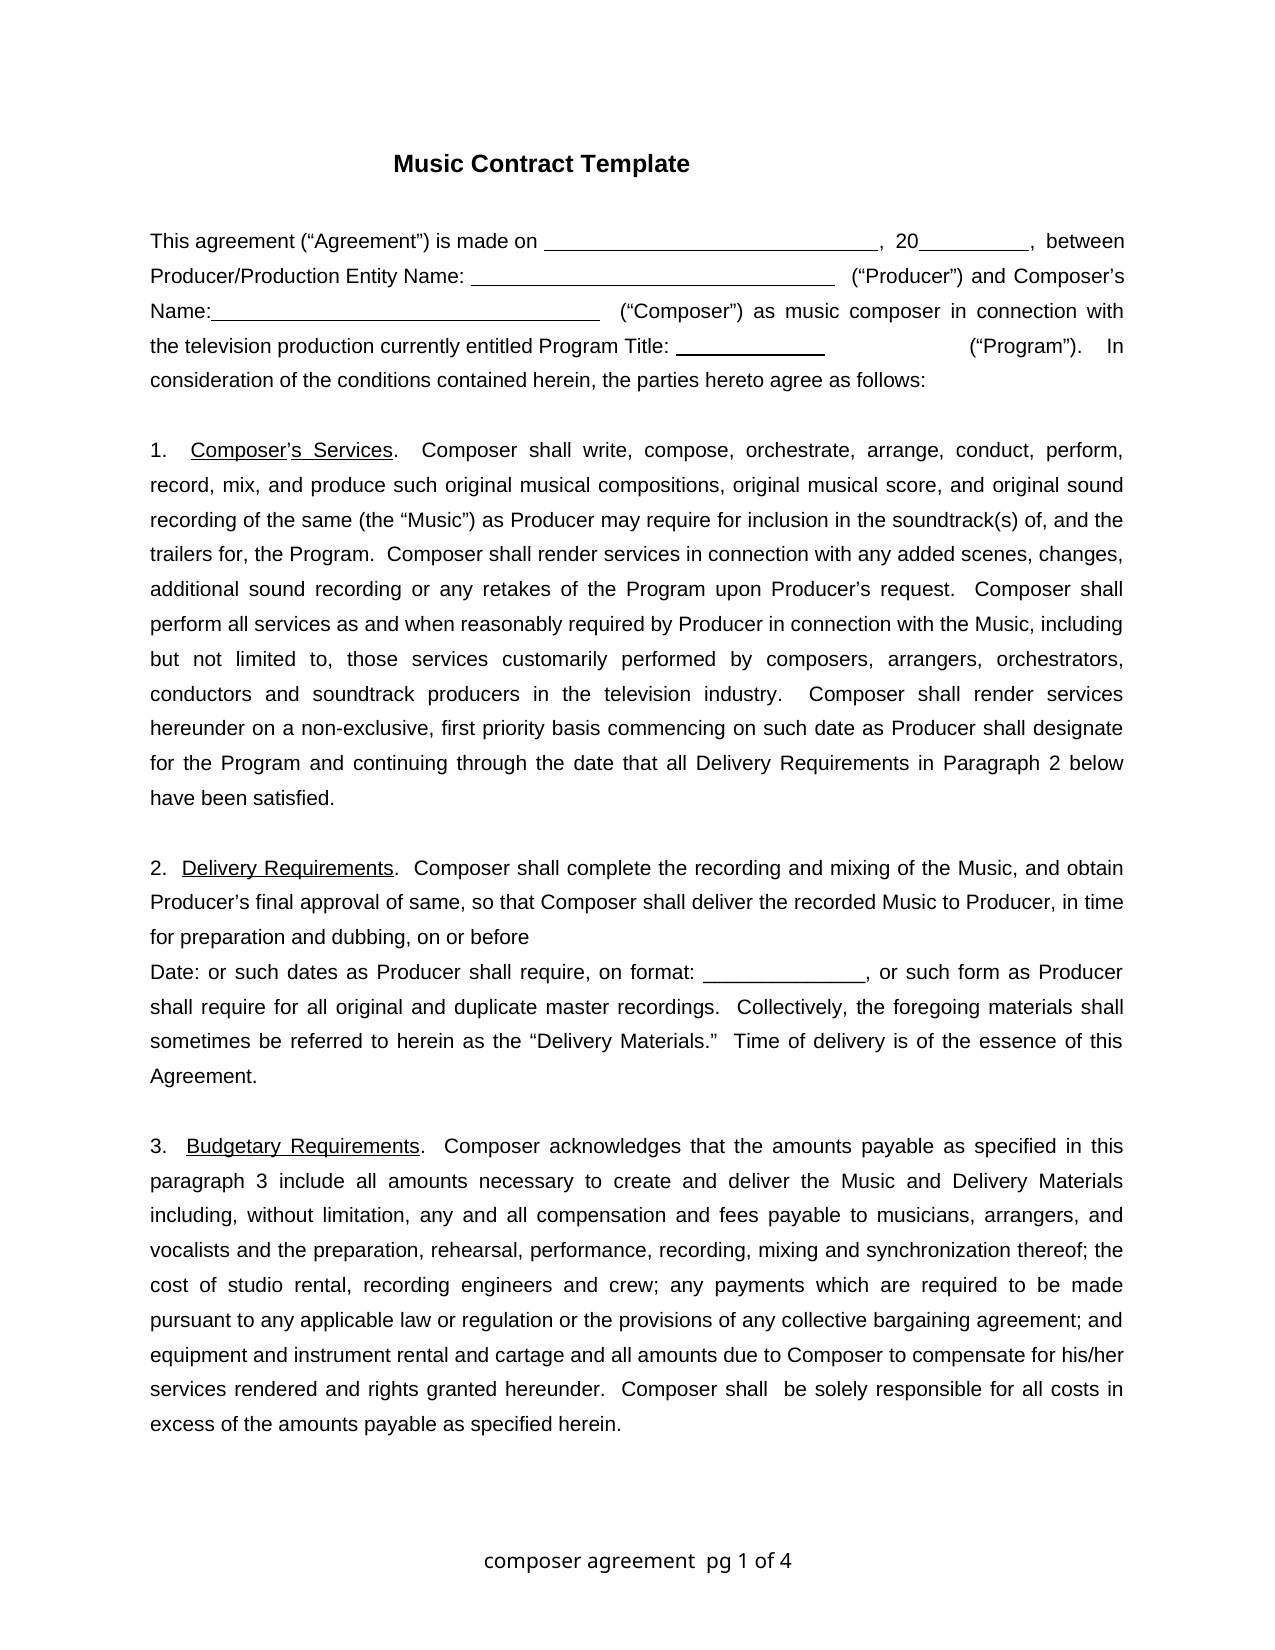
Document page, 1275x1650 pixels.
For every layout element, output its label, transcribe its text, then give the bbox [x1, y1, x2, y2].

text Music Contract Template [150, 150, 1125, 178]
text This agreement (“Agreement”) is made on , 20 , between Producer/Production Entity Name: (“Producer”) and Composer’s Name: (“Composer”) as music composer in connection with the television production currently entitled Program Title: (“Program”). In consideration of the conditions contained herein, the parties hereto agree as follows: [150, 230, 1125, 392]
text 2. Delivery Requirements. Composer shall complete the recording and mixing of the Music, and obtain Producer’s final approval of same, so that Composer shall deliver the recorded Music to Producer, in time for preparation and dubbing, on or before [150, 856, 1125, 949]
text Date: or such dates as Producer shall require, on format: ______________, or such form as Producer shall require for all original and duplicate master recordings. Collectively, the foregoing materials shall sometimes be referred to herein as the “Delivery Materials.” Time of delivery is of the essence of this Agreement. [150, 960, 1125, 1088]
text 1. Composer’s Services. Composer shall write, compose, orchestrate, arrange, conduct, perform, record, mix, and produce such original musical compositions, original musical score, and original sound recording of the same (the “Music”) as Producer may require for inclusion in the soundtrack(s) of, and the trailers for, the Program. Composer shall render services in connection with any added scenes, changes, additional sound recording or any retakes of the Program upon Producer’s request. Composer shall perform all services as and when reasonably required by Producer in connection with the Music, including but not limited to, those services customarily performed by composers, arrangers, orchestrators, conductors and soundtrack producers in the television industry. Composer shall render services hereunder on a non-exclusive, first priority basis commencing on such date as Producer shall designate for the Program and continuing through the date that all Delivery Requirements in Paragraph 2 below have been satisfied. [150, 438, 1125, 810]
text 3. Budgetary Requirements. Composer acknowledges that the amounts payable as specified in this paragraph 3 include all amounts necessary to create and deliver the Music and Delivery Materials including, without limitation, any and all compensation and fees payable to musicians, arrangers, and vocalists and the preparation, rehearsal, performance, recording, mixing and synchronization thereof; the cost of studio rental, recording engineers and crew; any payments which are required to be made pursuant to any applicable law or regulation or the provisions of any collective bargaining agreement; and equipment and instrument rental and cartage and all amounts due to Composer to compensate for his/her services rendered and rights granted hereunder. Composer shall be solely responsible for all costs in excess of the amounts payable as specified herein. [150, 1134, 1125, 1436]
